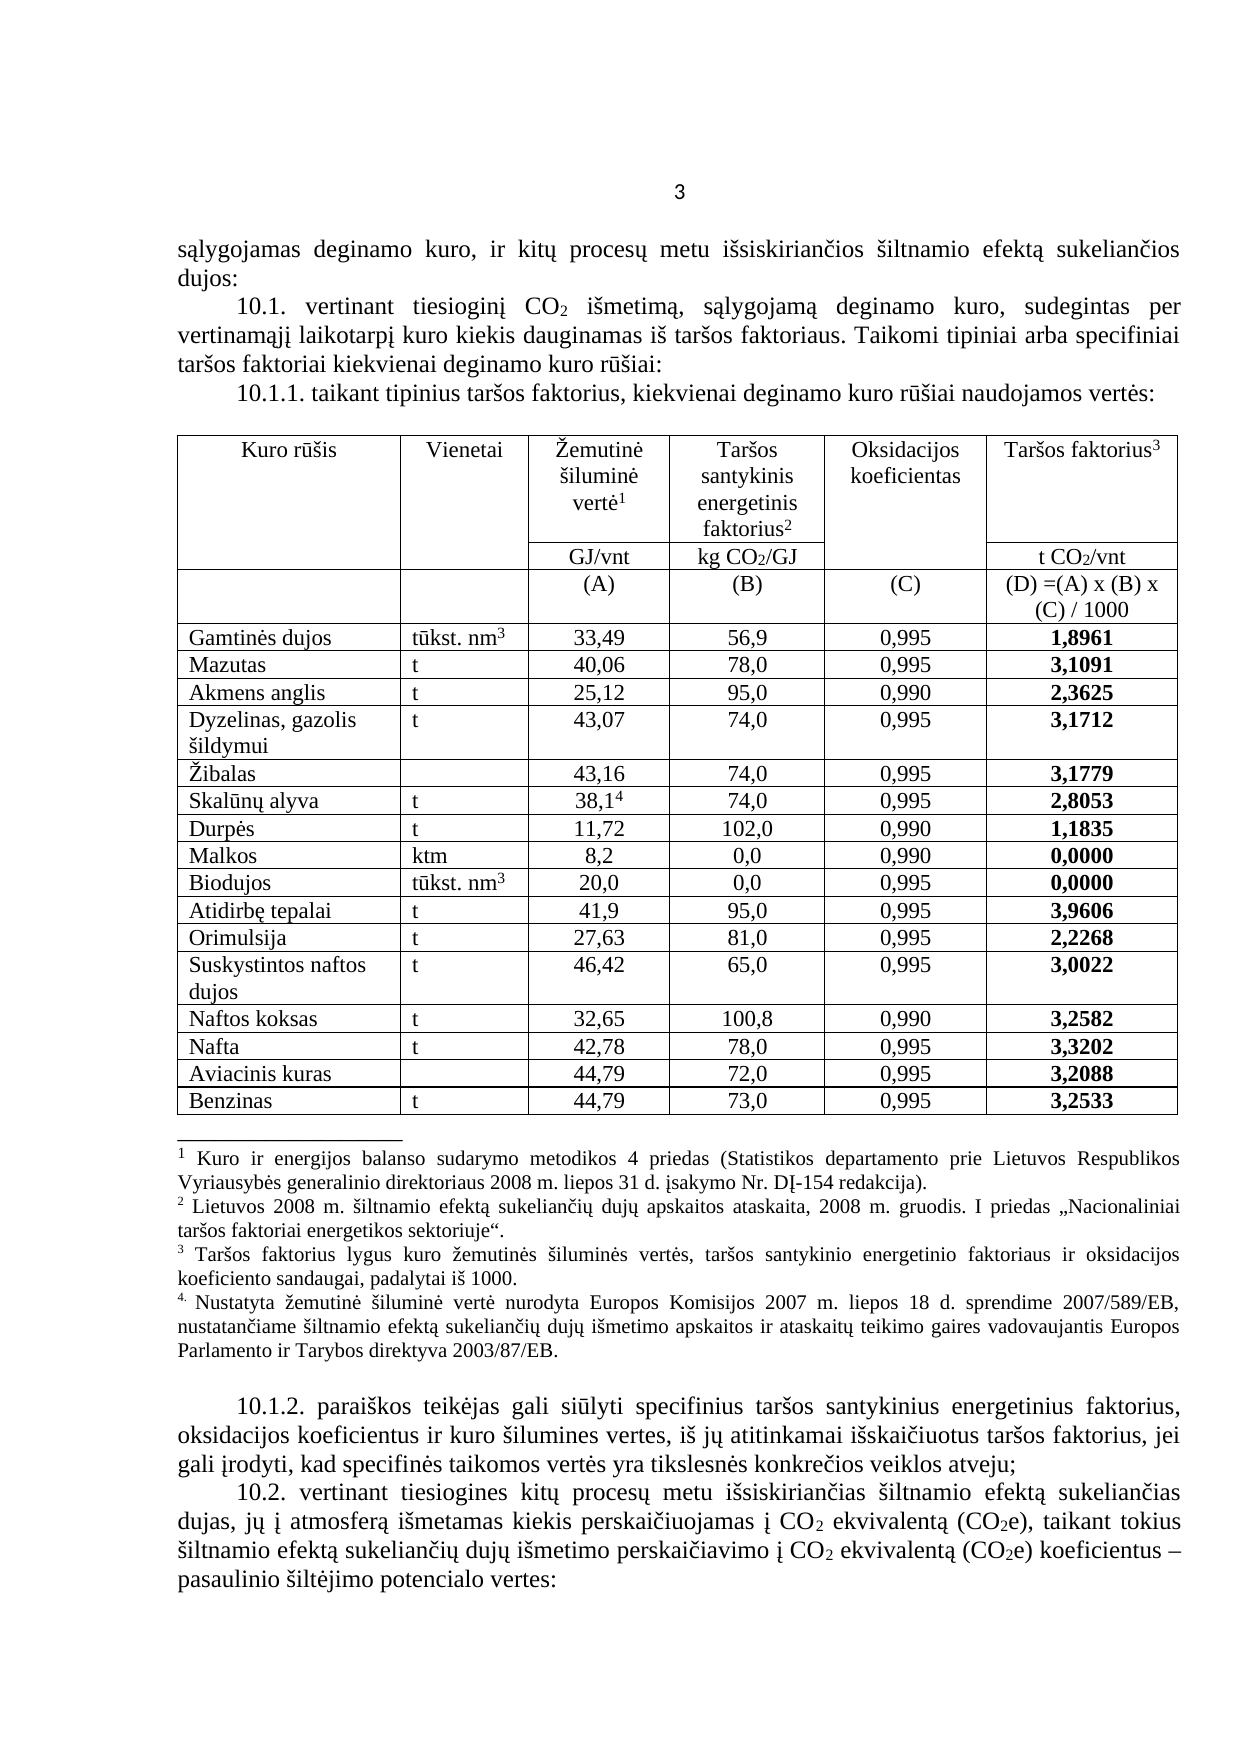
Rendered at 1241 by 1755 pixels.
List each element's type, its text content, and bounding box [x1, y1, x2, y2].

table_cell Akmens anglis [178, 679, 400, 705]
table_cell 11,72 [529, 815, 669, 841]
table_cell (C) [825, 570, 986, 623]
table_cell 43,07 [529, 706, 669, 759]
table_header Taršos santykinis energetinis faktorius2 [670, 436, 824, 542]
table_cell 81,0 [670, 924, 824, 951]
table_cell 0,995 [825, 897, 986, 923]
table_cell 40,06 [529, 651, 669, 678]
table_cell 72,0 [670, 1060, 824, 1086]
table_cell 3,3202 [987, 1033, 1177, 1059]
table_cell 65,0 [670, 952, 824, 1004]
table_cell 1,1835 [987, 815, 1177, 841]
table_cell 2,3625 [987, 679, 1177, 705]
table_cell t [401, 651, 528, 678]
table_cell 42,78 [529, 1033, 669, 1059]
table_cell Naftos koksas [178, 1005, 400, 1032]
table_cell 0,0000 [987, 842, 1177, 868]
table_header Žemutinė šiluminė vertė1 [529, 436, 669, 542]
table_cell Durpės [178, 815, 400, 841]
table_cell t [401, 952, 528, 1004]
table_cell t CO2/vnt [987, 543, 1177, 569]
table_cell 74,0 [670, 760, 824, 786]
table_header Oksidacijos koeficientas [825, 436, 986, 569]
table_cell 0,995 [825, 1033, 986, 1059]
table_cell t [401, 706, 528, 759]
table_cell t [401, 897, 528, 923]
table_cell 3,1712 [987, 706, 1177, 759]
table_cell 1,8961 [987, 624, 1177, 650]
table_cell (B) [670, 570, 824, 623]
table_cell GJ/vnt [529, 543, 669, 569]
text 4. Nustatyta žemutinė šiluminė vertė nurodyta Europos Komisijos 2007 m. liepos 18 d. sprendime 2007/589/EB, nustatančiame šiltnamio efektą sukeliančių dujų išmetimo apskaitos ir ataskaitų teikimo gaires vadovaujantis Europos Parlamento ir Tarybos direktyva 2003/87/EB. [177, 1290, 1181, 1362]
table_cell 0,995 [825, 1088, 986, 1114]
table_cell 0,990 [825, 815, 986, 841]
table_cell 3,2582 [987, 1005, 1177, 1032]
table_cell 20,0 [529, 869, 669, 896]
table_cell 95,0 [670, 679, 824, 705]
table_cell tūkst. nm3 [401, 869, 528, 896]
table_cell 25,12 [529, 679, 669, 705]
text 10.1.1. taikant tipinius taršos faktorius, kiekvienai deginamo kuro rūšiai naudojamos vertės: [177, 378, 1181, 406]
table_cell 44,79 [529, 1088, 669, 1114]
table_cell [178, 570, 400, 623]
table_cell 0,995 [825, 787, 986, 813]
table_cell 32,65 [529, 1005, 669, 1032]
table_cell Žibalas [178, 760, 400, 786]
table_cell [401, 760, 528, 786]
table_cell t [401, 924, 528, 951]
text 2 Lietuvos 2008 m. šiltnamio efektą sukeliančių dujų apskaitos ataskaita, 2008 m. gruodis. I priedas „Nacionaliniai taršos faktoriai energetikos sektoriuje“. [177, 1194, 1181, 1242]
table_cell 95,0 [670, 897, 824, 923]
table_cell 0,990 [825, 679, 986, 705]
table_cell t [401, 787, 528, 813]
table_cell 41,9 [529, 897, 669, 923]
table_header Vienetai [401, 436, 528, 569]
table_cell 8,2 [529, 842, 669, 868]
text 10.1. vertinant tiesioginį CO2 išmetimą, sąlygojamą deginamo kuro, sudegintas per vertinamąjį laikotarpį kuro kiekis dauginamas iš taršos faktoriaus. Taikomi tipiniai arba specifiniai taršos faktoriai kiekvienai deginamo kuro rūšiai: [177, 291, 1181, 378]
table_cell 102,0 [670, 815, 824, 841]
table_cell 0,0 [670, 842, 824, 868]
table_cell 74,0 [670, 787, 824, 813]
table_cell t [401, 1088, 528, 1114]
table_cell 78,0 [670, 651, 824, 678]
text 3 Taršos faktorius lygus kuro žemutinės šiluminės vertės, taršos santykinio energetinio faktoriaus ir oksidacijos koeficiento sandaugai, padalytai iš 1000. [177, 1242, 1181, 1290]
table_cell 78,0 [670, 1033, 824, 1059]
table_cell 0,0000 [987, 869, 1177, 896]
table_cell Biodujos [178, 869, 400, 896]
table_cell Aviacinis kuras [178, 1060, 400, 1086]
table_cell 46,42 [529, 952, 669, 1004]
table_cell 43,16 [529, 760, 669, 786]
text sąlygojamas deginamo kuro, ir kitų procesų metu išsiskiriančios šiltnamio efektą sukeliančios dujos: [177, 234, 1181, 291]
table_cell 0,995 [825, 1060, 986, 1086]
table_cell Gamtinės dujos [178, 624, 400, 650]
table_cell 100,8 [670, 1005, 824, 1032]
table_cell Suskystintos naftos dujos [178, 952, 400, 1004]
table_cell 56,9 [670, 624, 824, 650]
table_cell 74,0 [670, 706, 824, 759]
table_cell 73,0 [670, 1088, 824, 1114]
table_cell Malkos [178, 842, 400, 868]
table_cell 0,990 [825, 1005, 986, 1032]
table_cell 3,1779 [987, 760, 1177, 786]
table_cell Skalūnų alyva [178, 787, 400, 813]
table_cell 0,0 [670, 869, 824, 896]
text __________________ [177, 1115, 1181, 1144]
table_cell 3,9606 [987, 897, 1177, 923]
table_cell (D) =(A) x (B) x (C) / 1000 [987, 570, 1177, 623]
table_cell 0,995 [825, 706, 986, 759]
table_cell t [401, 1033, 528, 1059]
table_cell 33,49 [529, 624, 669, 650]
table_cell 44,79 [529, 1060, 669, 1086]
table_cell Dyzelinas, gazolis šildymui [178, 706, 400, 759]
table_cell t [401, 1005, 528, 1032]
table_cell 0,995 [825, 760, 986, 786]
table_cell 27,63 [529, 924, 669, 951]
text 1 Kuro ir energijos balanso sudarymo metodikos 4 priedas (Statistikos departamento prie Lietuvos Respublikos Vyriausybės generalinio direktoriaus 2008 m. liepos 31 d. įsakymo Nr. DĮ-154 redakcija). [177, 1144, 1181, 1194]
table_cell 3,0022 [987, 952, 1177, 1004]
table_cell 0,995 [825, 952, 986, 1004]
table_cell kg CO2/GJ [670, 543, 824, 569]
table_cell 2,2268 [987, 924, 1177, 951]
table_cell 0,995 [825, 624, 986, 650]
table_cell tūkst. nm3 [401, 624, 528, 650]
table_header Taršos faktorius3 [987, 436, 1177, 542]
text 10.2. vertinant tiesiogines kitų procesų metu išsiskiriančias šiltnamio efektą sukeliančias dujas, jų į atmosferą išmetamas kiekis perskaičiuojamas į CO2 ekvivalentą (CO2e), taikant tokius šiltnamio efektą sukeliančių dujų išmetimo perskaičiavimo į CO2 ekvivalentą (CO2e) koeficientus – pasaulinio šiltėjimo potencialo vertes: [177, 1477, 1181, 1592]
table_cell t [401, 815, 528, 841]
table_cell Nafta [178, 1033, 400, 1059]
table_cell 0,990 [825, 842, 986, 868]
text 10.1.2. paraiškos teikėjas gali siūlyti specifinius taršos santykinius energetinius faktorius, oksidacijos koeficientus ir kuro šilumines vertes, iš jų atitinkamai išskaičiuotus taršos faktorius, jei gali įrodyti, kad specifinės taikomos vertės yra tikslesnės konkrečios veiklos atveju; [177, 1391, 1181, 1477]
table_cell t [401, 679, 528, 705]
table_cell 3,1091 [987, 651, 1177, 678]
table_cell 3,2533 [987, 1088, 1177, 1114]
table_cell 38,14 [529, 787, 669, 813]
table_cell [401, 570, 528, 623]
table_cell 0,995 [825, 869, 986, 896]
table_cell Mazutas [178, 651, 400, 678]
table_cell [401, 1060, 528, 1086]
table_cell Atidirbę tepalai [178, 897, 400, 923]
table_cell 0,995 [825, 651, 986, 678]
table_cell 3,2088 [987, 1060, 1177, 1086]
table_cell 2,8053 [987, 787, 1177, 813]
table_cell 0,995 [825, 924, 986, 951]
table_cell Benzinas [178, 1088, 400, 1114]
table_cell ktm [401, 842, 528, 868]
table_cell (A) [529, 570, 669, 623]
table_header Kuro rūšis [178, 436, 400, 569]
table_cell Orimulsija [178, 924, 400, 951]
